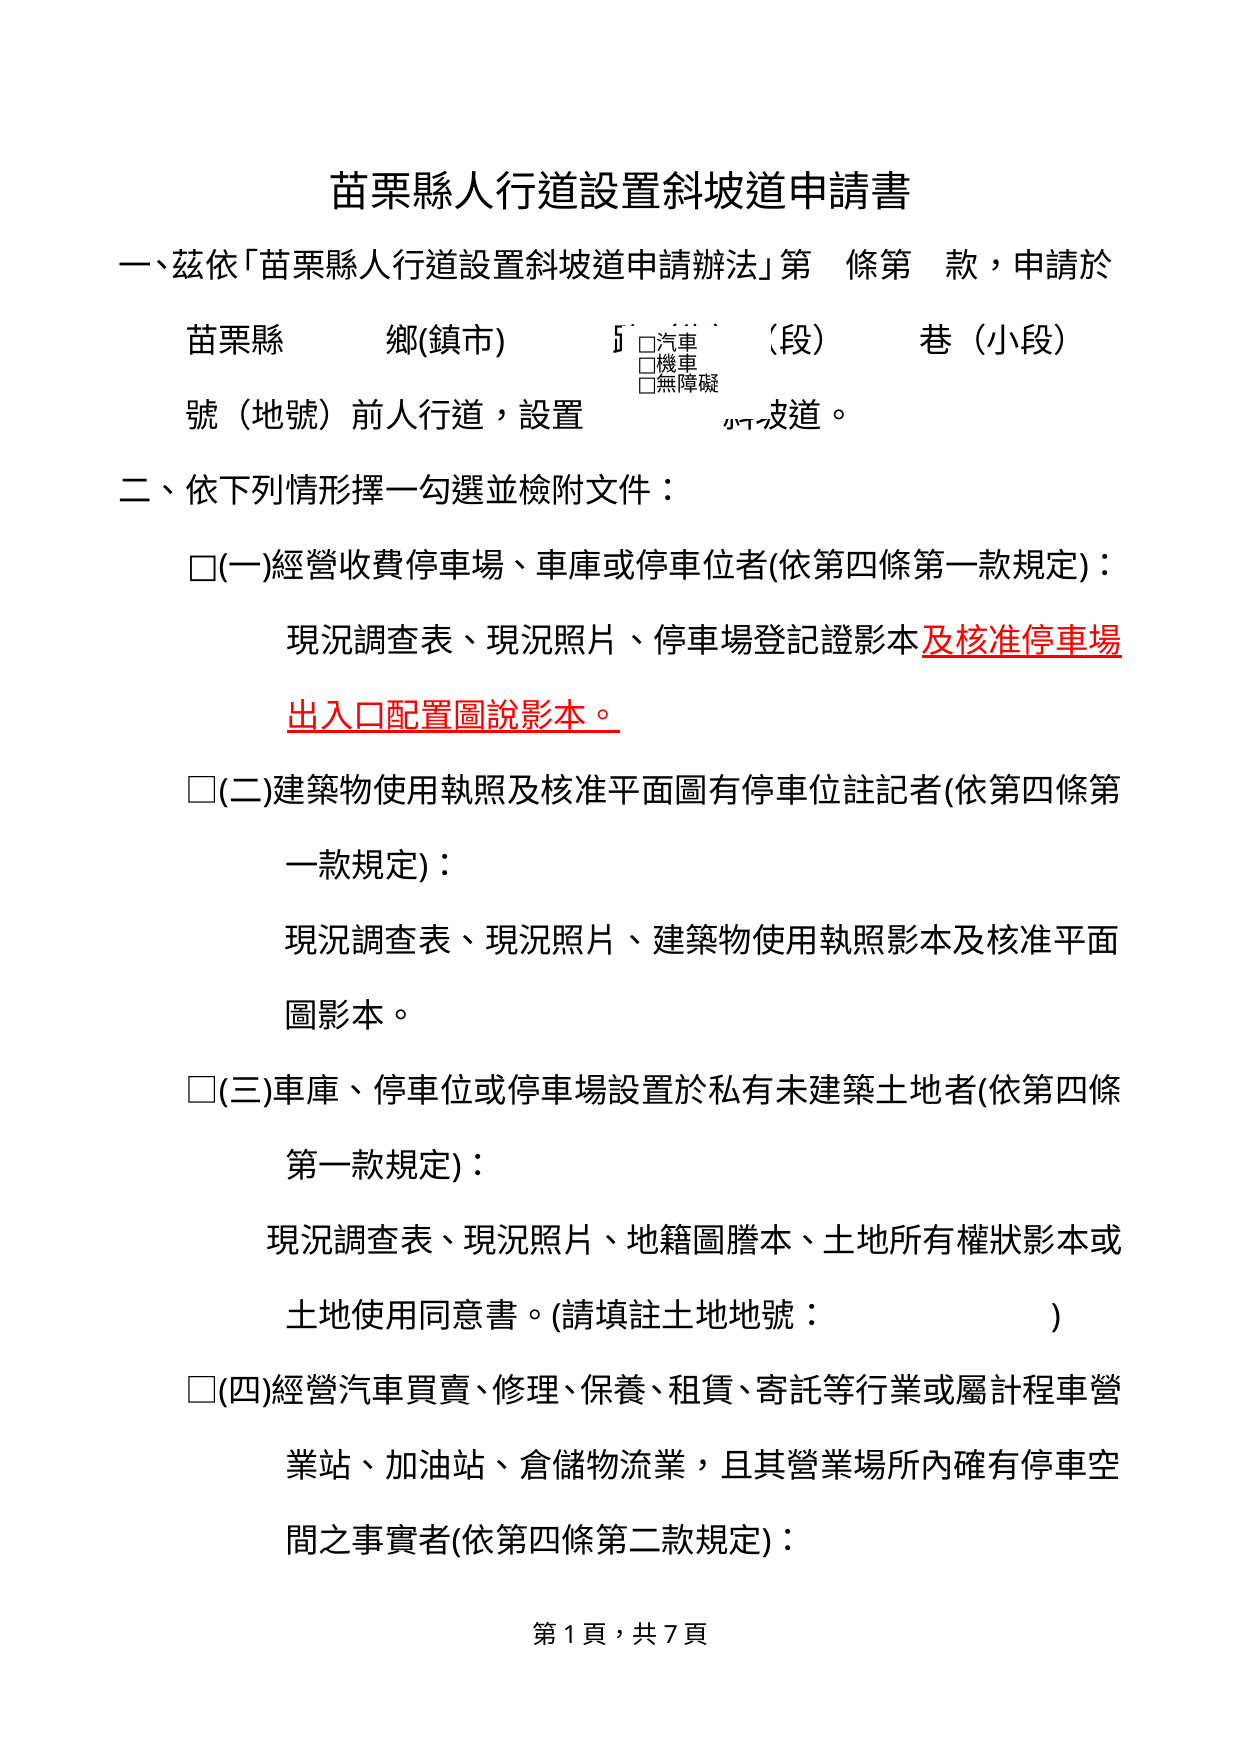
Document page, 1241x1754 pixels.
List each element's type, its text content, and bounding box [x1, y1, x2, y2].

text □(三)車庫、停車位或停車場設置於私有未建築土地者(依第四條第一款規定)： [118, 1051, 1122, 1201]
text □(一)經營收費停車場、車庫或停車位者(依第四條第一款規定)： [187, 526, 1122, 601]
text 苗栗縣人行道設置斜坡道申請書 [118, 151, 1122, 226]
text □(二)建築物使用執照及核准平面圖有停車位註記者(依第四條第一款規定)： [118, 751, 1122, 901]
text 二、依下列情形擇一勾選並檢附文件： [118, 451, 1122, 526]
text 現況調查表、現況照片、地籍圖謄本、土地所有權狀影本或土地使用同意書。(請填註土地地號： ) [118, 1201, 1122, 1351]
text 一、茲依「苗栗縣人行道設置斜坡道申請辦法」第 條第 款，申請於苗栗縣 鄉(鎮市) 路（街）（段） 巷（小段） 號（地號）前人行道，設置 斜坡道。 [118, 226, 1112, 451]
text 現況調查表、現況照片、停車場登記證影本及核准停車場出入口配置圖說影本。 [287, 601, 1122, 751]
text □無障礙 [637, 375, 756, 396]
text □機車 [637, 354, 756, 375]
text 現況調查表、現況照片、建築物使用執照影本及核准平面圖影本。 [284, 901, 1122, 1051]
text □(四)經營汽車買賣、修理、保養、租賃、寄託等行業或屬計程車營業站、加油站、倉儲物流業，且其營業場所內確有停車空間之事實者(依第四條第二款規定)： [118, 1351, 1122, 1576]
text □汽車 [637, 333, 756, 354]
